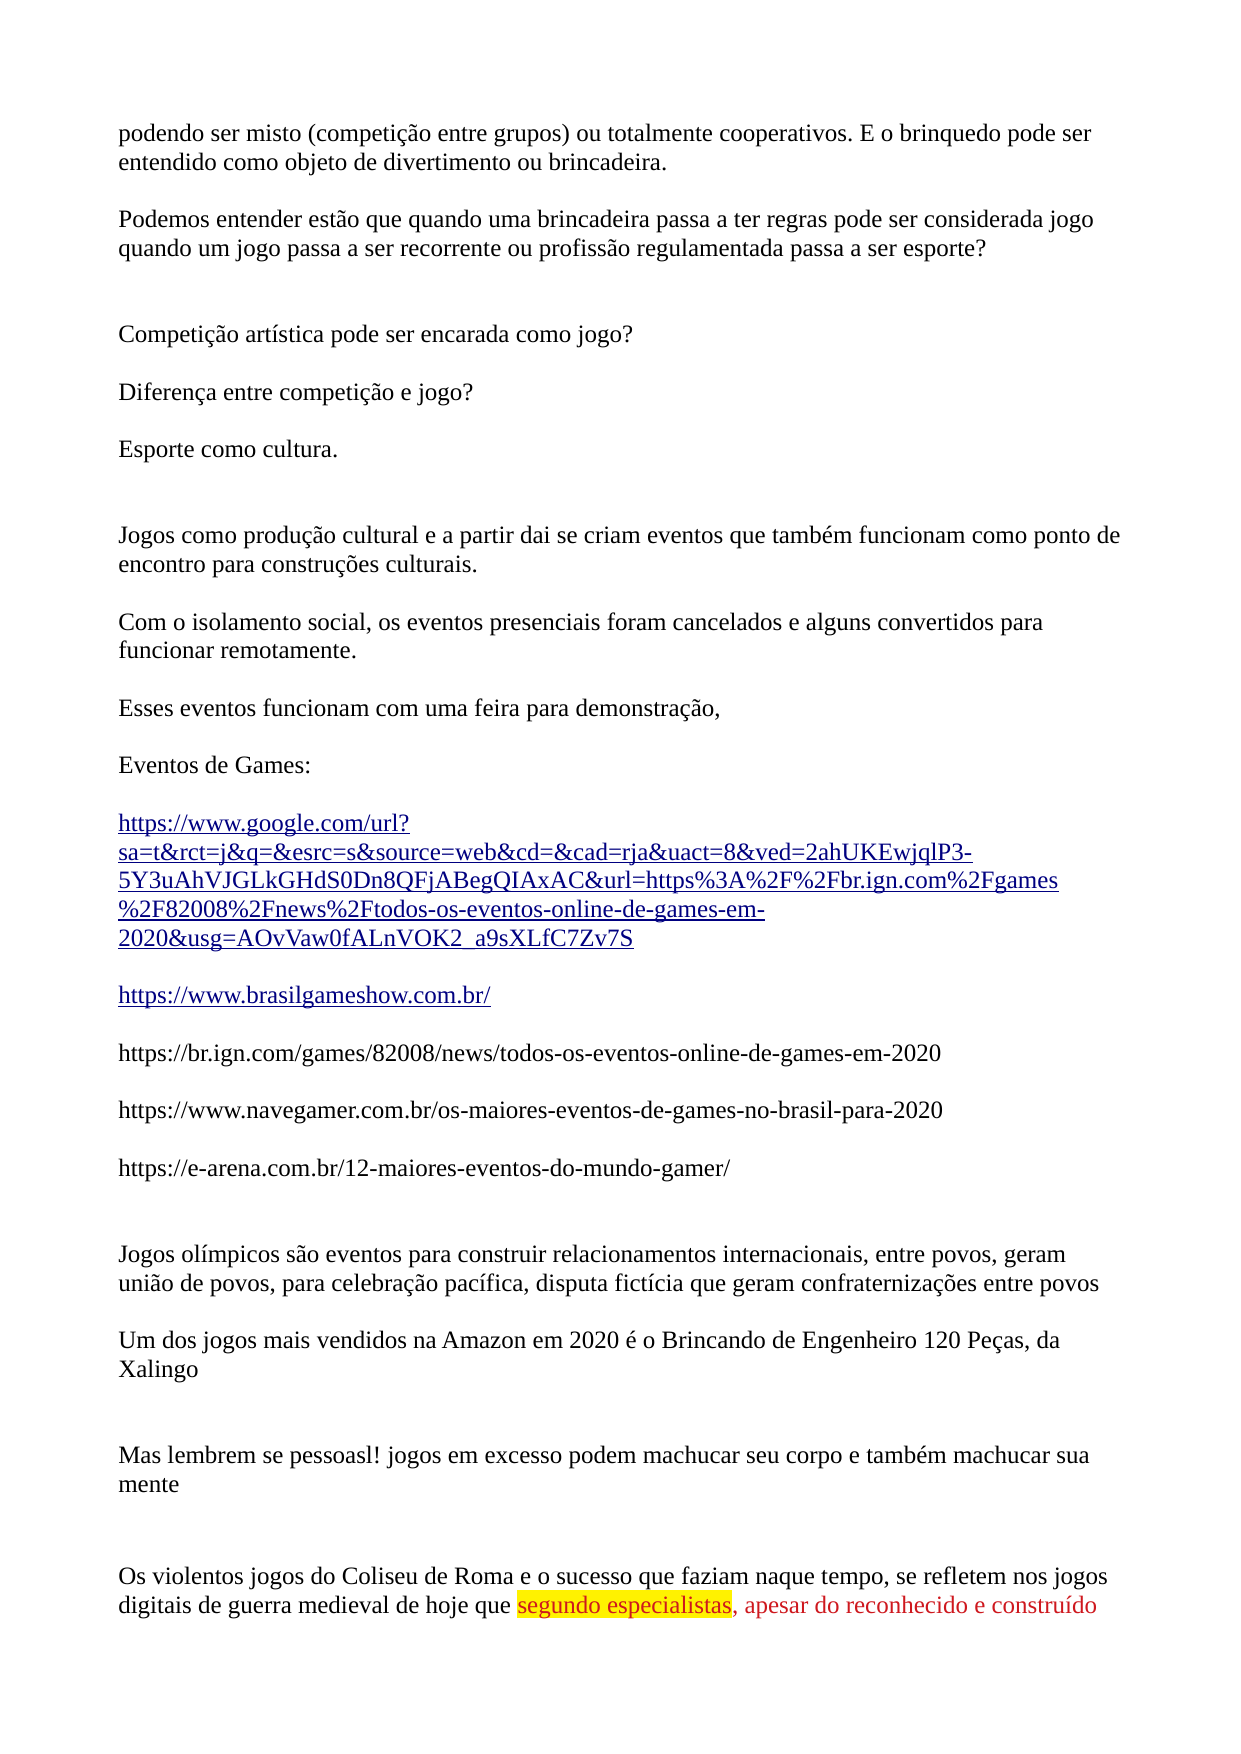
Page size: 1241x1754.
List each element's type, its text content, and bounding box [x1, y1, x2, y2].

text Com o isolamento social, os eventos presenciais foram cancelados e alguns convertidos para funcionar remotamente. [118, 607, 1122, 664]
text https://www.brasilgameshow.com.br/ [118, 981, 1122, 1009]
text podendo ser misto (competição entre grupos) ou totalmente cooperativos. E o brinquedo pode ser entendido como objeto de divertimento ou brincadeira. [118, 118, 1122, 176]
text Esses eventos funcionam com uma feira para demonstração, [118, 693, 1122, 722]
text https://www.navegamer.com.br/os-maiores-eventos-de-games-no-brasil-para-2020 [118, 1096, 1122, 1124]
text https://www.google.com/url?sa=t&rct=j&q=&esrc=s&source=web&cd=&cad=rja&uact=8&ved=2ahUKEwjqlP3-5Y3uAhVJGLkGHdS0Dn8QFjABegQIAxAC&url=https%3A%2F%2Fbr.ign.com%2Fgames%2F82008%2Fnews%2Ftodos-os-eventos-online-de-games-em-2020&usg=AOvVaw0fALnVOK2_a9sXLfC7Zv7S [118, 808, 1122, 952]
text Esporte como cultura. [118, 434, 1122, 463]
text Mas lembrem se pessoasl! jogos em excesso podem machucar seu corpo e também machucar sua mente [118, 1441, 1122, 1498]
text Os violentos jogos do Coliseu de Roma e o sucesso que faziam naque tempo, se refletem nos jogos digitais de guerra medieval de hoje que segundo especialistas, apesar do reconhecido e construído [118, 1561, 1122, 1618]
text https://br.ign.com/games/82008/news/todos-os-eventos-online-de-games-em-2020 [118, 1038, 1122, 1067]
text Diferença entre competição e jogo? [118, 377, 1122, 406]
text Eventos de Games: [118, 751, 1122, 779]
text Um dos jogos mais vendidos na Amazon em 2020 é o Brincando de Engenheiro 120 Peças, da Xalingo [118, 1326, 1122, 1383]
text Competição artística pode ser encarada como jogo? [118, 319, 1122, 348]
text Jogos olímpicos são eventos para construir relacionamentos internacionais, entre povos, geram união de povos, para celebração pacífica, disputa fictícia que geram confraternizações entre povos [118, 1239, 1122, 1297]
text https://e-arena.com.br/12-maiores-eventos-do-mundo-gamer/ [118, 1153, 1122, 1182]
text Podemos entender estão que quando uma brincadeira passa a ter regras pode ser considerada jogo quando um jogo passa a ser recorrente ou profissão regulamentada passa a ser esporte? [118, 204, 1122, 262]
text Jogos como produção cultural e a partir dai se criam eventos que também funcionam como ponto de encontro para construções culturais. [118, 521, 1122, 578]
